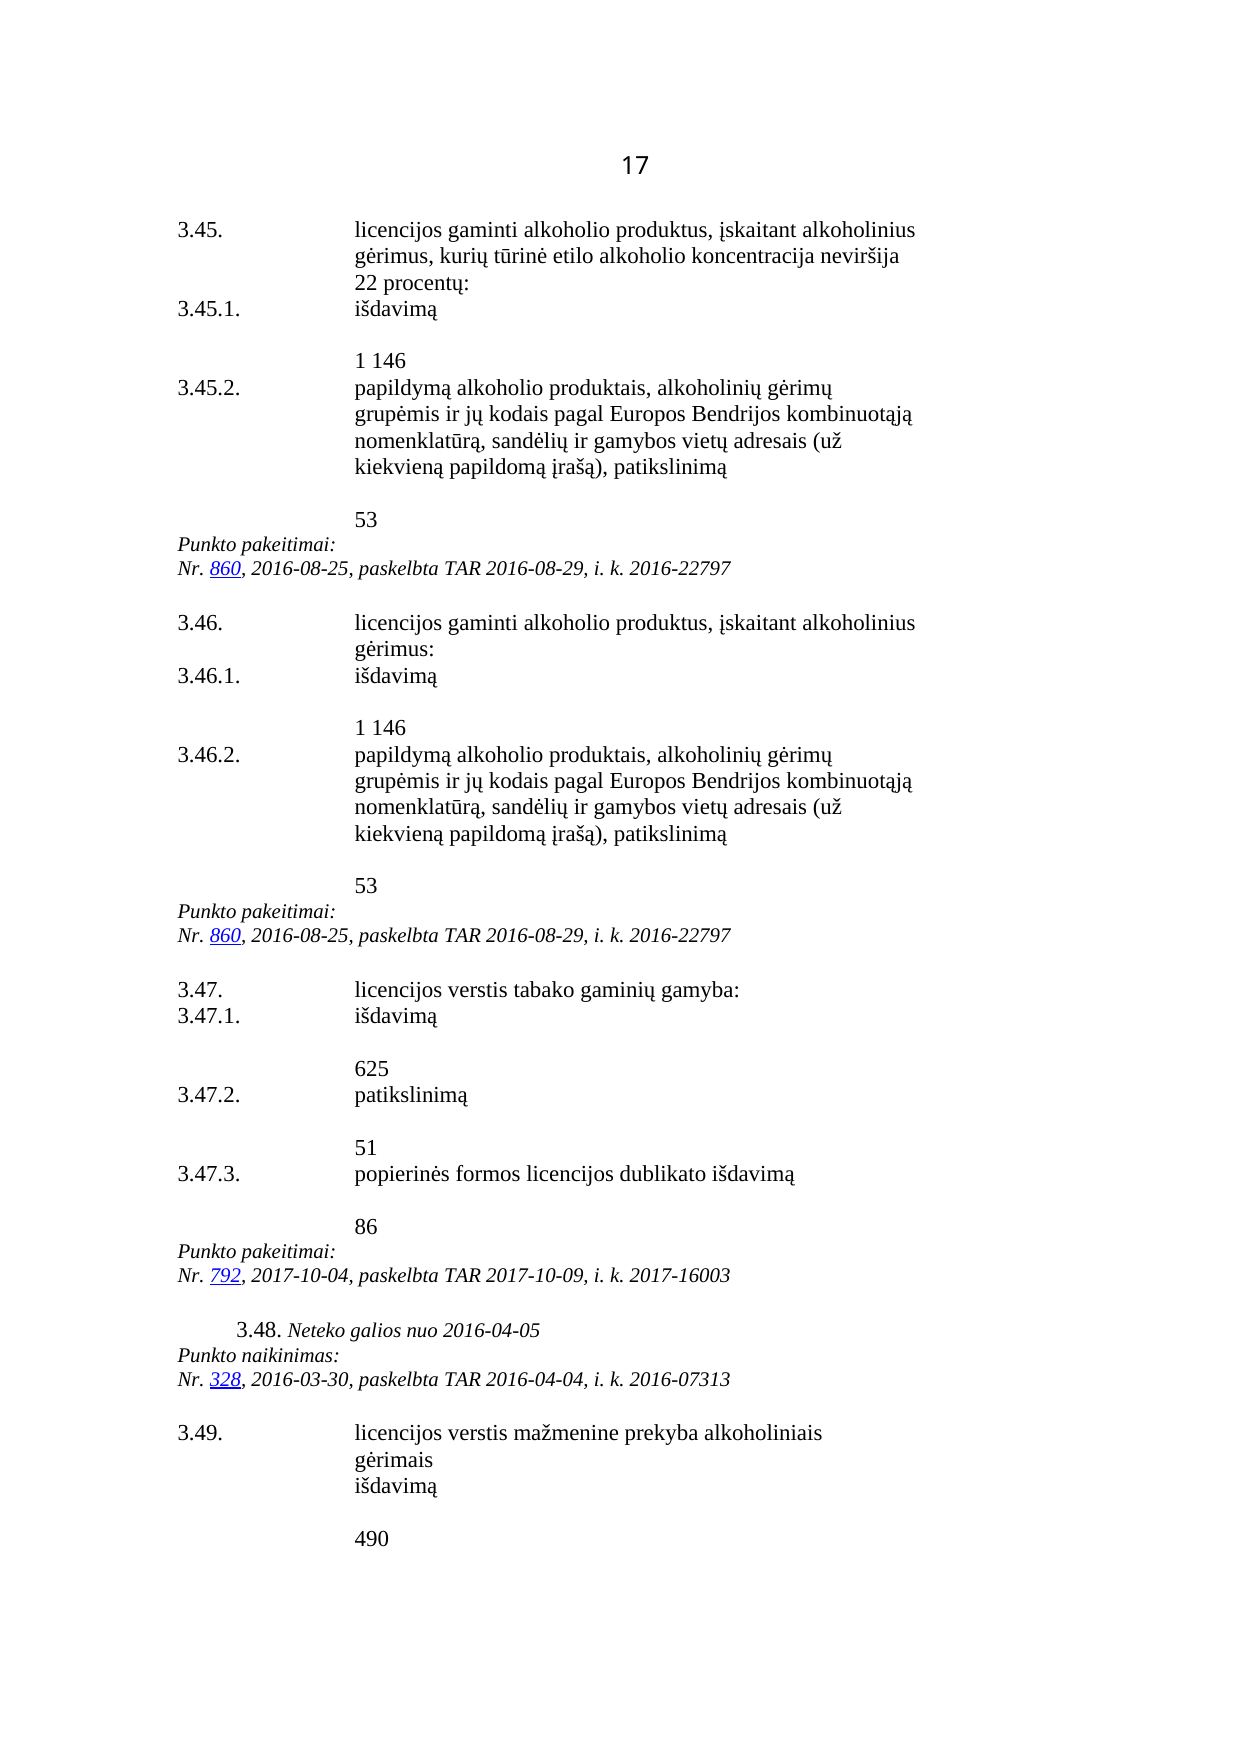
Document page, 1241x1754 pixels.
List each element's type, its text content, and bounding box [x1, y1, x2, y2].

text 3.47.2. patikslinimą 51 [177, 1081, 945, 1160]
text 3.46. licencijos gaminti alkoholio produktus, įskaitant alkoholinius [177, 609, 945, 635]
text Nr. 860, 2016-08-25, paskelbta TAR 2016-08-29, i. k. 2016-22797 [177, 923, 1093, 947]
text Nr. 328, 2016-03-30, paskelbta TAR 2016-04-04, i. k. 2016-07313 [177, 1367, 1093, 1391]
text Nr. 792, 2017-10-04, paskelbta TAR 2017-10-09, i. k. 2017-16003 [177, 1263, 1093, 1287]
text 3.47. licencijos verstis tabako gaminių gamyba: [177, 976, 945, 1002]
text 3.48. Neteko galios nuo 2016-04-05 [177, 1316, 1093, 1342]
text 3.47.3. popierinės formos licencijos dublikato išdavimą 86 [177, 1160, 945, 1239]
text 3.46.1. išdavimą 1 146 [177, 662, 945, 741]
text 3.49. licencijos verstis mažmenine prekyba alkoholiniais gėrimais [177, 1419, 892, 1472]
text Nr. 860, 2016-08-25, paskelbta TAR 2016-08-29, i. k. 2016-22797 [177, 556, 1093, 580]
text grupėmis ir jų kodais pagal Europos Bendrijos kombinuotąją [354, 767, 945, 793]
text gėrimus, kurių tūrinė etilo alkoholio koncentracija neviršija [354, 242, 945, 268]
text 3.47.1. išdavimą 625 [177, 1002, 945, 1081]
text 3.46.2. papildymą alkoholio produktais, alkoholinių gėrimų [177, 741, 945, 767]
text grupėmis ir jų kodais pagal Europos Bendrijos kombinuotąją [354, 400, 945, 427]
text išdavimą 490 [354, 1472, 892, 1551]
text kiekvieną papildomą įrašą), patikslinimą 53 [354, 820, 945, 899]
text 22 procentų: [354, 268, 945, 295]
text nomenklatūrą, sandėlių ir gamybos vietų adresais (už [354, 793, 945, 820]
text 3.45. licencijos gaminti alkoholio produktus, įskaitant alkoholinius [177, 216, 945, 242]
text Punkto pakeitimai: [177, 1239, 1093, 1263]
text 3.45.1. išdavimą 1 146 [177, 295, 945, 374]
text Punkto pakeitimai: [177, 532, 1093, 556]
text Punkto pakeitimai: [177, 899, 1093, 923]
text kiekvieną papildomą įrašą), patikslinimą 53 [354, 453, 945, 532]
text 3.45.2. papildymą alkoholio produktais, alkoholinių gėrimų [177, 374, 945, 400]
text Punkto naikinimas: [177, 1342, 1093, 1367]
text gėrimus: [354, 635, 945, 662]
text nomenklatūrą, sandėlių ir gamybos vietų adresais (už [354, 427, 945, 453]
